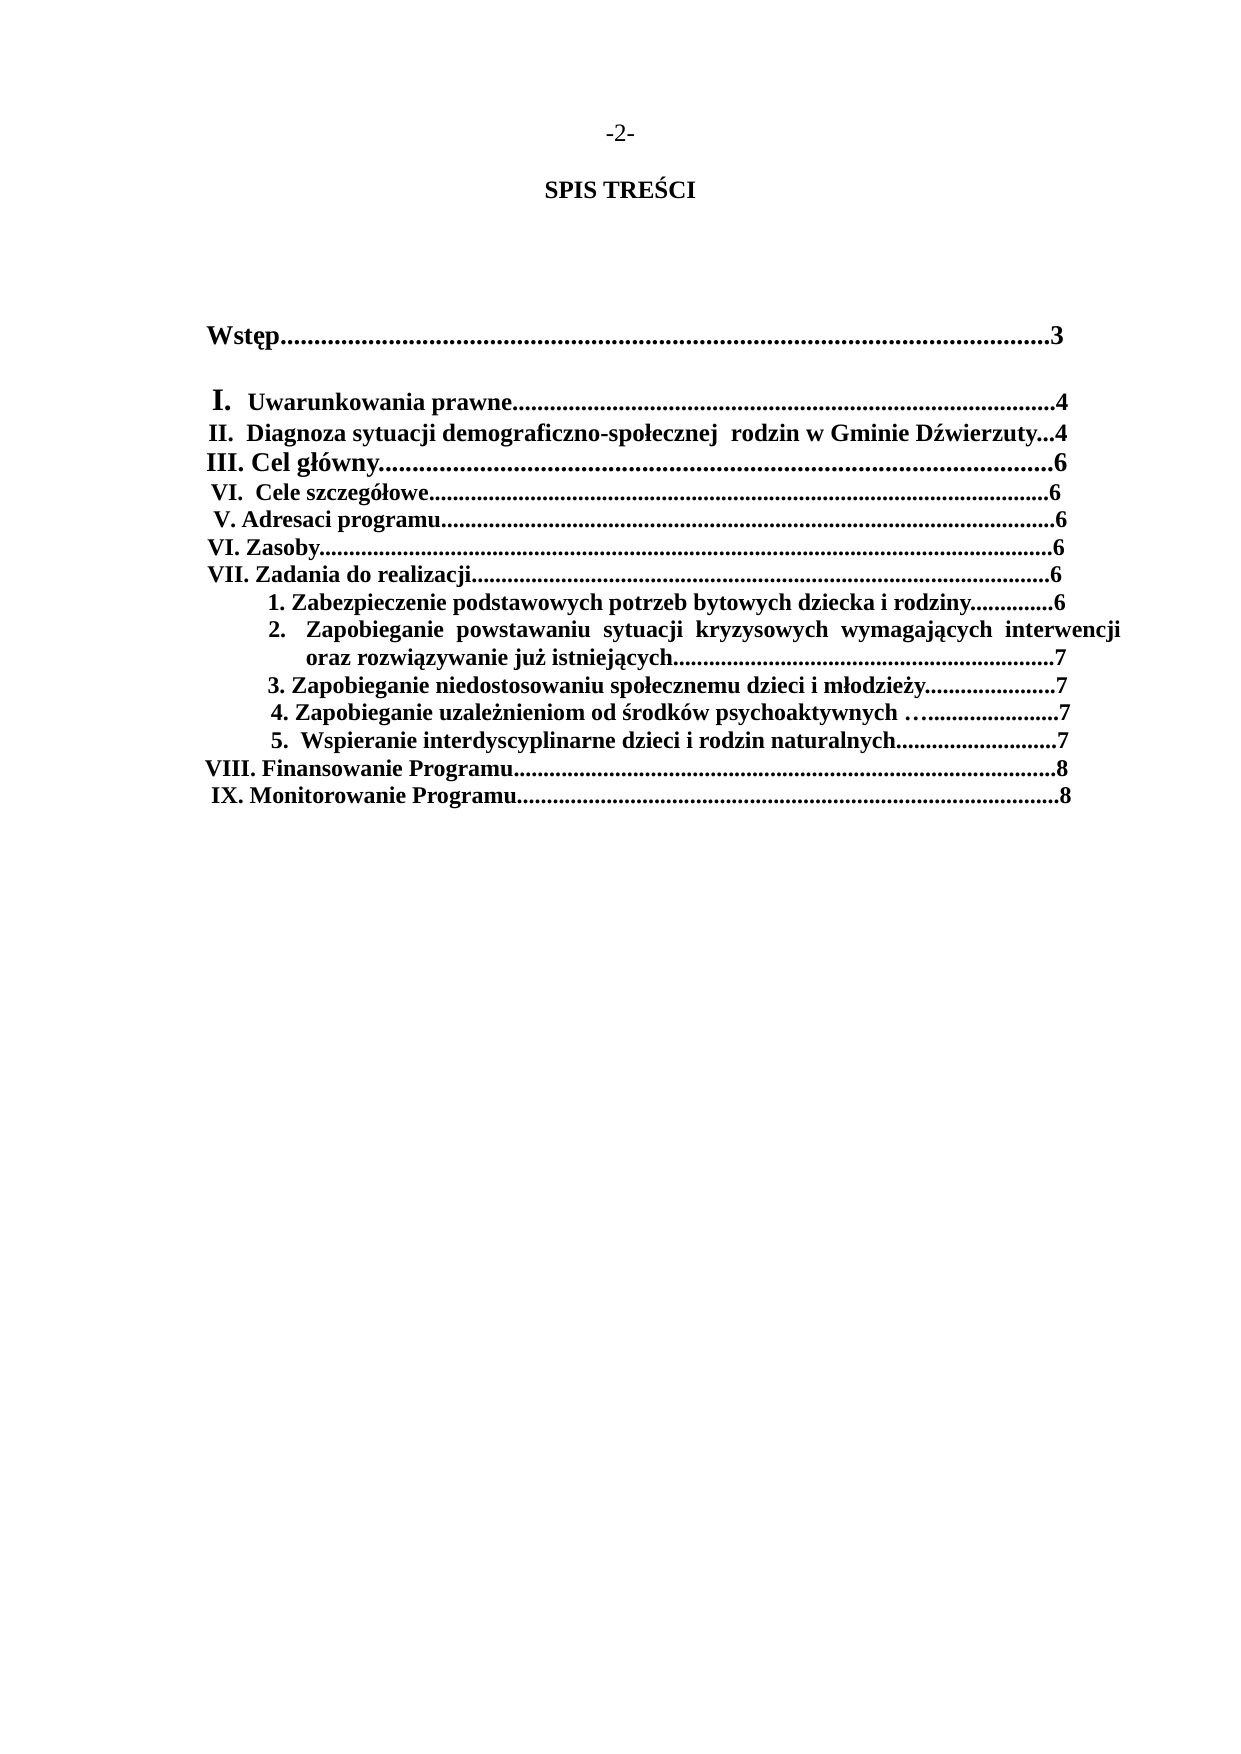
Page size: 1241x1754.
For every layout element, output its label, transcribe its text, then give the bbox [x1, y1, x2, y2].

list III. Cel główny....................................................................................................6 [118, 446, 1122, 477]
list 5. Wspieranie interdyscyplinarne dzieci i rodzin naturalnych...........................7 [156, 726, 1122, 753]
text I. Uwarunkowania prawne.......................................................................................4 [118, 382, 1122, 418]
list VIII. Finansowanie Programu...........................................................................................8 [156, 753, 1122, 781]
text V. Adresaci programu.......................................................................................................6 [118, 505, 1122, 533]
text -2- [118, 118, 1122, 147]
text II. Diagnoza sytuacji demograficzno-społecznej rodzin w Gminie Dźwierzuty...4 [118, 418, 1122, 446]
list VI. Cele szczegółowe........................................................................................................6 [156, 477, 1122, 505]
list 4. Zapobieganie uzależnieniom od środków psychoaktywnych …......................7 [156, 698, 1122, 726]
text VII. Zadania do realizacji.................................................................................................6 [118, 560, 1122, 588]
text Wstęp..................................................................................................................3 [118, 319, 1122, 351]
list IX. Monitorowanie Programu...........................................................................................8 [156, 781, 1122, 809]
text SPIS TREŚCI [118, 176, 1122, 204]
text 3. Zapobieganie niedostosowaniu społecznemu dzieci i młodzieży......................7 [118, 671, 1122, 698]
list Zapobieganie powstawaniu sytuacji kryzysowych wymagających interwencji oraz rozwiązywanie już istniejących................................................................7 [268, 616, 1122, 671]
text VI. Zasoby...........................................................................................................................6 [118, 533, 1122, 560]
text 1. Zabezpieczenie podstawowych potrzeb bytowych dziecka i rodziny..............6 [118, 588, 1122, 616]
